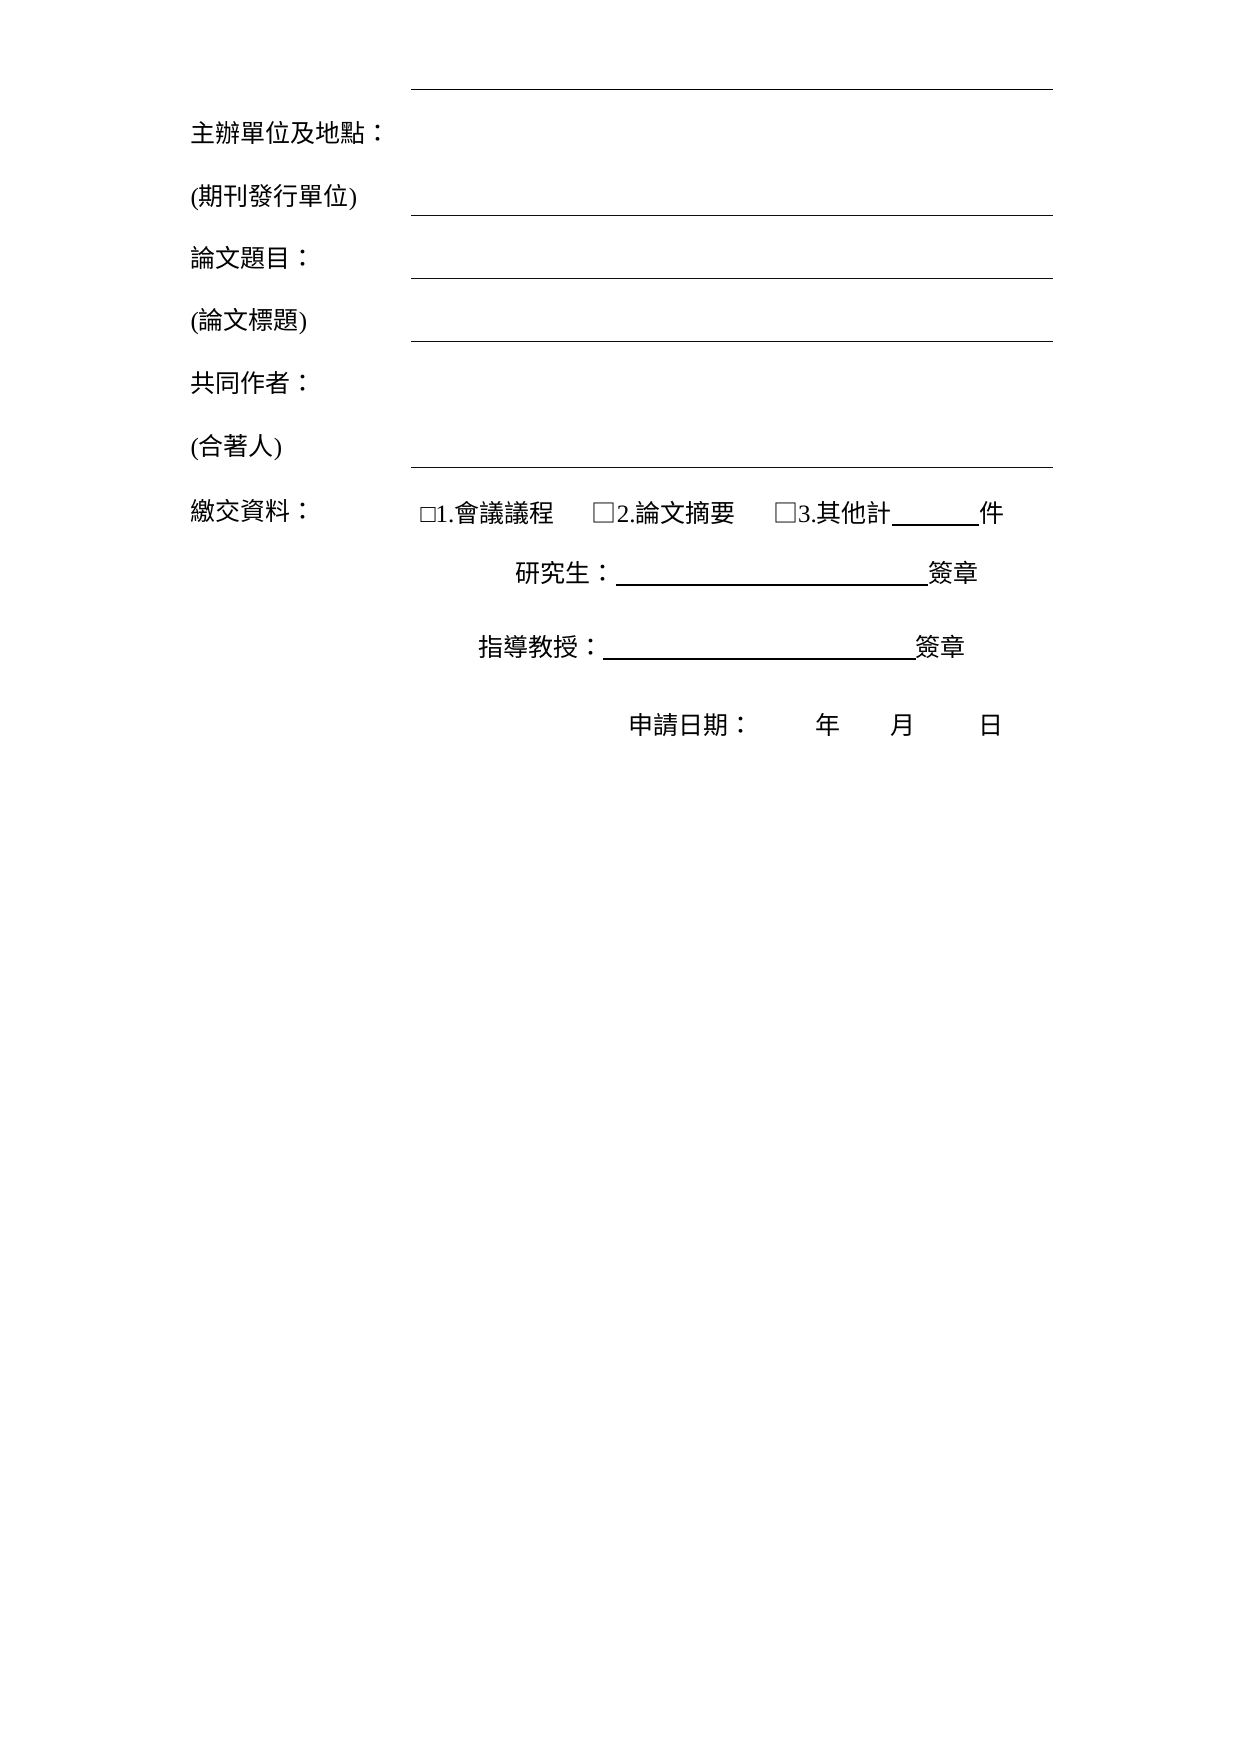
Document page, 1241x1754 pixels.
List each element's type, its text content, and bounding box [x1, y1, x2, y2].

text 申請日期： 年 月 日 [225, 682, 1003, 744]
table_cell □1.會議議程 □2.論文摘要 □3.其他計 件 [411, 468, 1053, 534]
text 指導教授： 簽章 [225, 627, 978, 663]
table_cell [411, 342, 1053, 466]
table_cell [411, 216, 1053, 278]
table_cell [411, 90, 1053, 215]
table_cell 繳交資料： [188, 466, 411, 534]
table_cell [411, 279, 1053, 341]
text 研究生： 簽章 [225, 553, 978, 589]
table_cell 共同作者： (合著人) [188, 341, 411, 466]
table_cell 論文題目： (論文標題) [188, 215, 411, 341]
table_cell 主辦單位及地點： (期刊發行單位) [188, 89, 411, 215]
